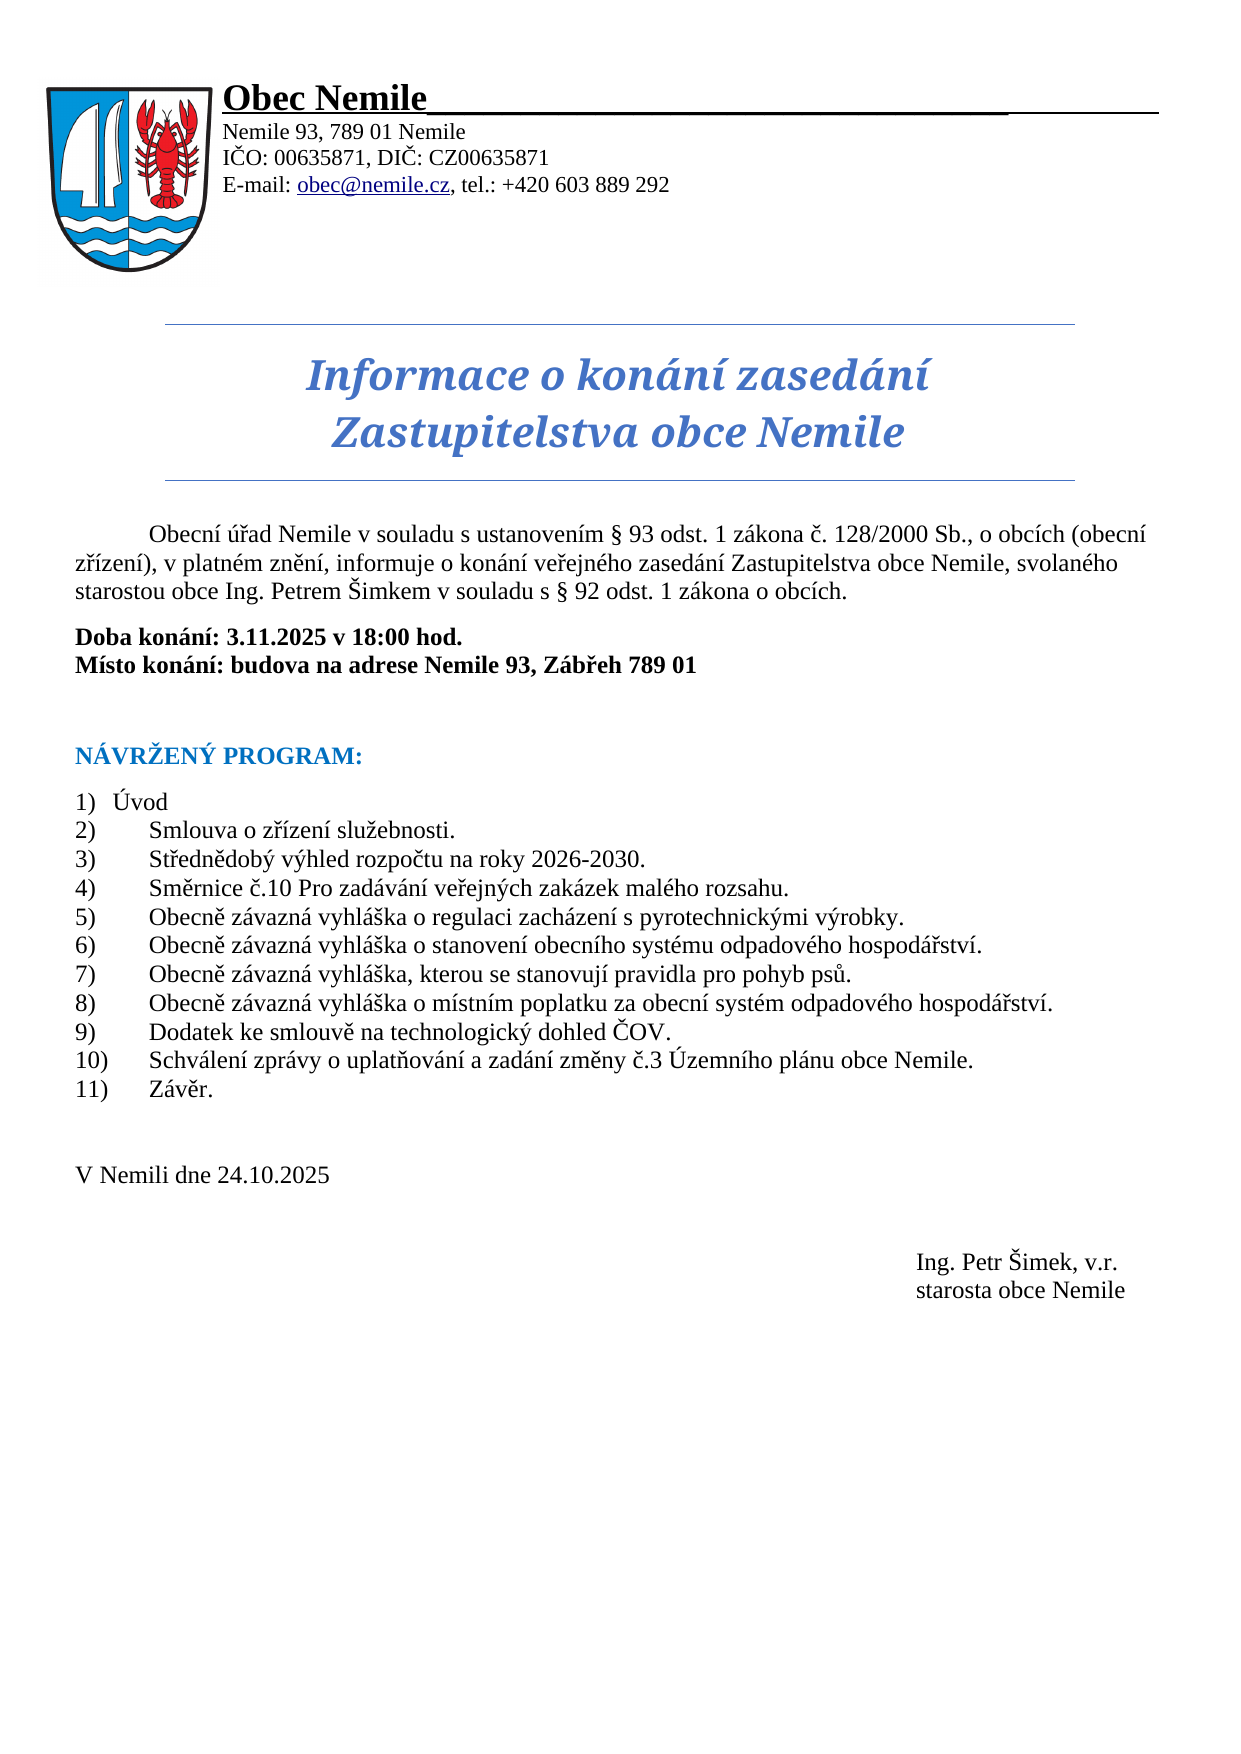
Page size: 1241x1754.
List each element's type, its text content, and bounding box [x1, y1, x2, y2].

text Doba konání: 3.11.2025 v 18:00 hod. [75, 622, 1165, 651]
text Nemile 93, 789 01 Nemile [222, 118, 1165, 144]
text Informace o konání zasedání Zastupitelstva obce Nemile [165, 325, 1075, 480]
text IČO: 00635871, DIČ: CZ00635871 [220, 144, 1165, 171]
list Smlouva o zřízení služebnosti. [75, 816, 1165, 844]
list Závěr. [75, 1074, 1165, 1103]
text Obec Nemile_______________________________ [222, 75, 1165, 118]
list Obecně závazná vyhláška o regulaci zacházení s pyrotechnickými výrobky. [75, 902, 1165, 931]
text NÁVRŽENÝ PROGRAM: [75, 741, 1165, 770]
list Úvod [75, 787, 1165, 816]
list Směrnice č.10 Pro zadávání veřejných zakázek malého rozsahu. [75, 873, 1165, 902]
list Obecně závazná vyhláška, kterou se stanovují pravidla pro pohyb psů. [75, 959, 1165, 988]
list Obecně závazná vyhláška o stanovení obecního systému odpadového hospodářství. [75, 931, 1165, 959]
list Střednědobý výhled rozpočtu na roky 2026-2030. [75, 844, 1165, 873]
text Místo konání: budova na adrese Nemile 93, Zábřeh 789 01 [75, 651, 1165, 679]
text V Nemili dne 24.10.2025 [75, 1161, 1165, 1218]
text starosta obce Nemile [916, 1276, 1165, 1304]
text E-mail: obec@nemile.cz, tel.: +420 603 889 292 [220, 171, 1165, 197]
list Obecně závazná vyhláška o místním poplatku za obecní systém odpadového hospodářství. [75, 988, 1165, 1017]
list Schválení zprávy o uplatňování a zadání změny č.3 Územního plánu obce Nemile. [75, 1046, 1165, 1074]
list Dodatek ke smlouvě na technologický dohled ČOV. [75, 1017, 1165, 1046]
text Obecní úřad Nemile v souladu s ustanovením § 93 odst. 1 zákona č. 128/2000 Sb., o obcích (obecní zřízení), v platném znění, informuje o konání veřejného zasedání Zastupitelstva obce Nemile, svolaného starostou obce Ing. Petrem Šimkem v souladu s § 92 odst. 1 zákona o obcích. [75, 519, 1165, 605]
text Ing. Petr Šimek, v.r. [872, 1247, 1165, 1276]
